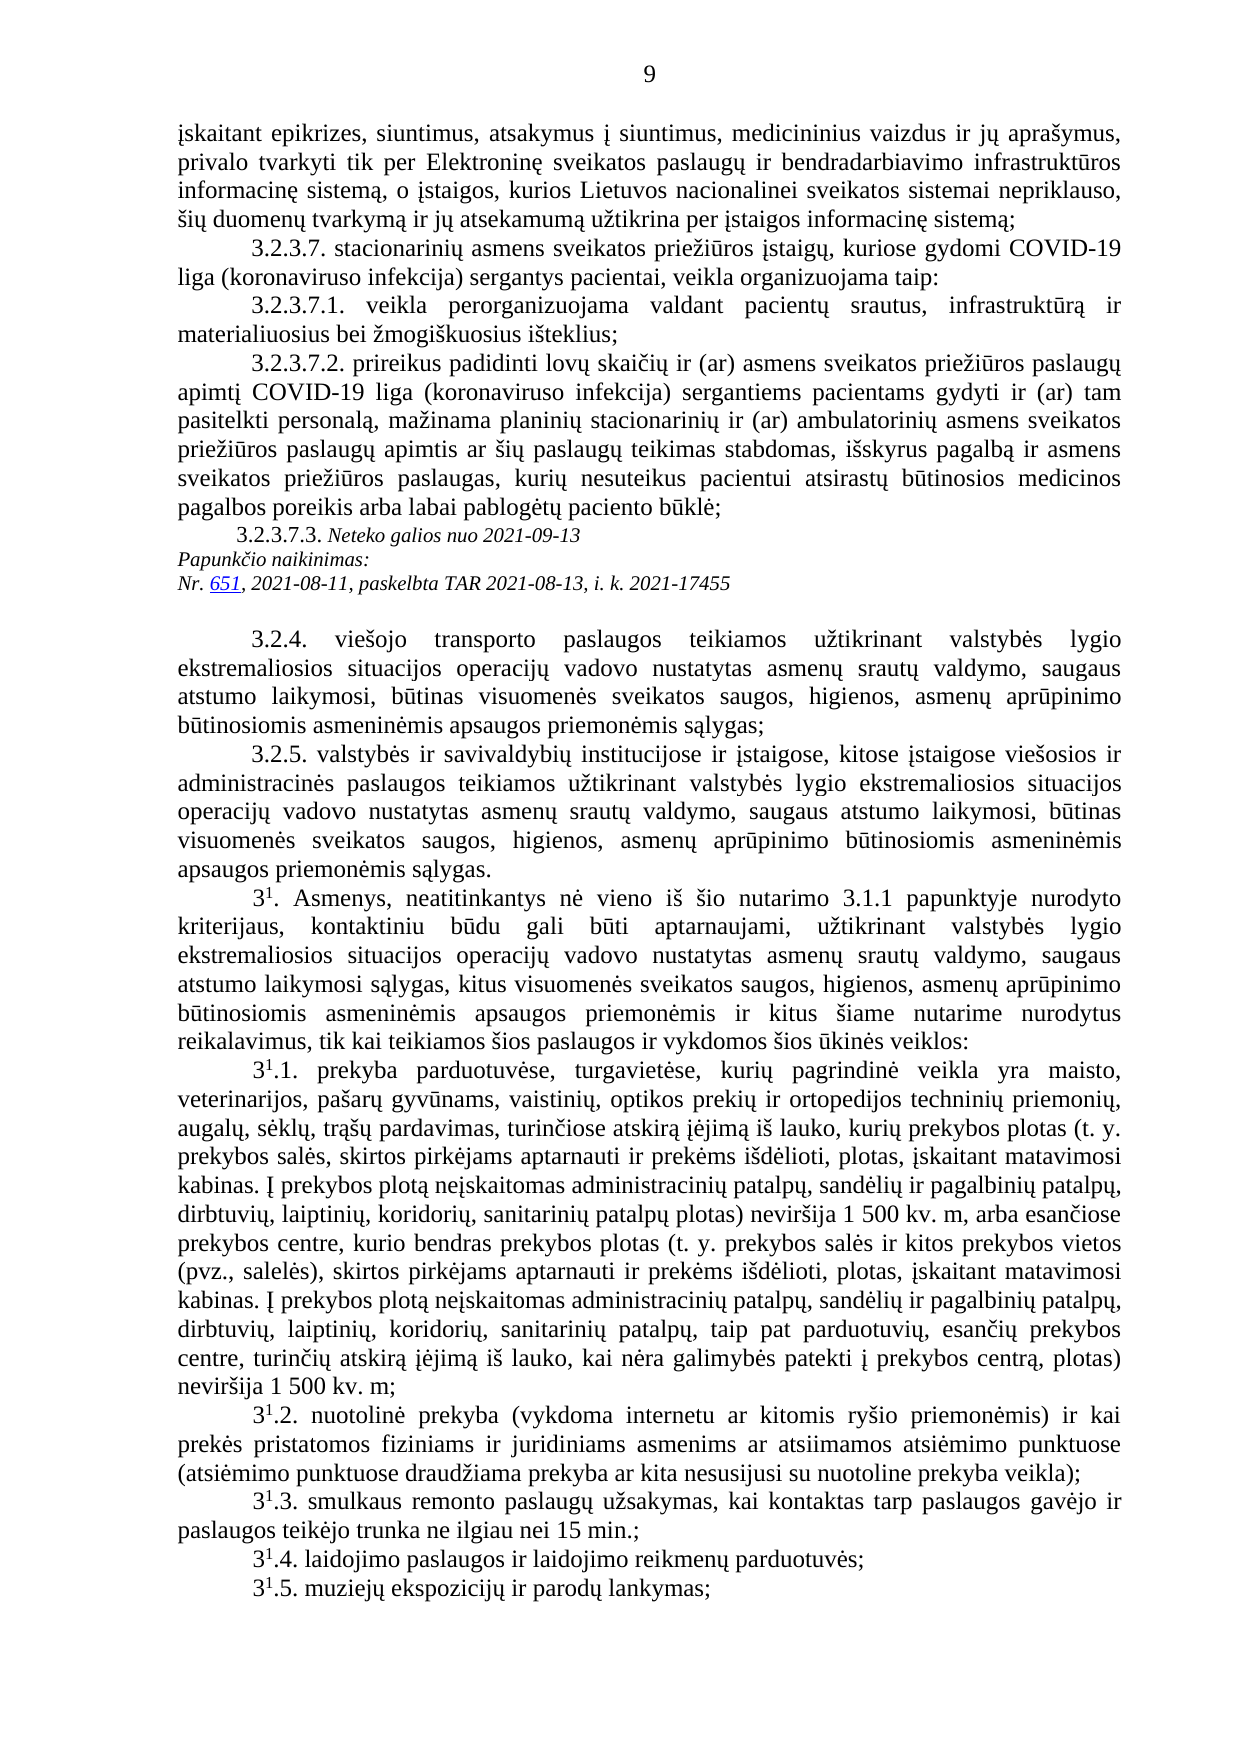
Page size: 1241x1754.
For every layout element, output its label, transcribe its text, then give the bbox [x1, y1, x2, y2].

text Nr. 651, 2021-08-11, paskelbta TAR 2021-08-13, i. k. 2021-17455 [177, 571, 1122, 595]
text 31.1. prekyba parduotuvėse, turgavietėse, kurių pagrindinė veikla yra maisto, veterinarijos, pašarų gyvūnams, vaistinių, optikos prekių ir ortopedijos techninių priemonių, augalų, sėklų, trąšų pardavimas, turinčiose atskirą įėjimą iš lauko, kurių prekybos plotas (t. y. prekybos salės, skirtos pirkėjams aptarnauti ir prekėms išdėlioti, plotas, įskaitant matavimosi kabinas. Į prekybos plotą neįskaitomas administracinių patalpų, sandėlių ir pagalbinių patalpų, dirbtuvių, laiptinių, koridorių, sanitarinių patalpų plotas) neviršija 1 500 kv. m, arba esančiose prekybos centre, kurio bendras prekybos plotas (t. y. prekybos salės ir kitos prekybos vietos (pvz., salelės), skirtos pirkėjams aptarnauti ir prekėms išdėlioti, plotas, įskaitant matavimosi kabinas. Į prekybos plotą neįskaitomas administracinių patalpų, sandėlių ir pagalbinių patalpų, dirbtuvių, laiptinių, koridorių, sanitarinių patalpų, taip pat parduotuvių, esančių prekybos centre, turinčių atskirą įėjimą iš lauko, kai nėra galimybės patekti į prekybos centrą, plotas) neviršija 1 500 kv. m; [177, 1055, 1122, 1400]
text 31.5. muziejų ekspozicijų ir parodų lankymas; [177, 1573, 1122, 1601]
text 31.4. laidojimo paslaugos ir laidojimo reikmenų parduotuvės; [177, 1544, 1122, 1573]
text 3.2.3.7.2. prireikus padidinti lovų skaičių ir (ar) asmens sveikatos priežiūros paslaugų apimtį COVID-19 liga (koronaviruso infekcija) sergantiems pacientams gydyti ir (ar) tam pasitelkti personalą, mažinama planinių stacionarinių ir (ar) ambulatorinių asmens sveikatos priežiūros paslaugų apimtis ar šių paslaugų teikimas stabdomas, išskyrus pagalbą ir asmens sveikatos priežiūros paslaugas, kurių nesuteikus pacientui atsirastų būtinosios medicinos pagalbos poreikis arba labai pablogėtų paciento būklė; [177, 348, 1122, 521]
text 31.2. nuotolinė prekyba (vykdoma internetu ar kitomis ryšio priemonėmis) ir kai prekės pristatomos fiziniams ir juridiniams asmenims ar atsiimamos atsiėmimo punktuose (atsiėmimo punktuose draudžiama prekyba ar kita nesusijusi su nuotoline prekyba veikla); [177, 1400, 1122, 1486]
text 3.2.3.7.3. Neteko galios nuo 2021-09-13 [177, 521, 1122, 547]
text 31.3. smulkaus remonto paslaugų užsakymas, kai kontaktas tarp paslaugos gavėjo ir paslaugos teikėjo trunka ne ilgiau nei 15 min.; [177, 1486, 1122, 1544]
text 3.2.5. valstybės ir savivaldybių institucijose ir įstaigose, kitose įstaigose viešosios ir administracinės paslaugos teikiamos užtikrinant valstybės lygio ekstremaliosios situacijos operacijų vadovo nustatytas asmenų srautų valdymo, saugaus atstumo laikymosi, būtinas visuomenės sveikatos saugos, higienos, asmenų aprūpinimo būtinosiomis asmeninėmis apsaugos priemonėmis sąlygas. [177, 739, 1122, 883]
text 3.2.4. viešojo transporto paslaugos teikiamos užtikrinant valstybės lygio ekstremaliosios situacijos operacijų vadovo nustatytas asmenų srautų valdymo, saugaus atstumo laikymosi, būtinas visuomenės sveikatos saugos, higienos, asmenų aprūpinimo būtinosiomis asmeninėmis apsaugos priemonėmis sąlygas; [177, 624, 1122, 739]
text 3.2.3.7.1. veikla perorganizuojama valdant pacientų srautus, infrastruktūrą ir materialiuosius bei žmogiškuosius išteklius; [177, 291, 1122, 348]
text 31. Asmenys, neatitinkantys nė vieno iš šio nutarimo 3.1.1 papunktyje nurodyto kriterijaus, kontaktiniu būdu gali būti aptarnaujami, užtikrinant valstybės lygio ekstremaliosios situacijos operacijų vadovo nustatytas asmenų srautų valdymo, saugaus atstumo laikymosi sąlygas, kitus visuomenės sveikatos saugos, higienos, asmenų aprūpinimo būtinosiomis asmeninėmis apsaugos priemonėmis ir kitus šiame nutarime nurodytus reikalavimus, tik kai teikiamos šios paslaugos ir vykdomos šios ūkinės veiklos: [177, 883, 1122, 1055]
text Papunkčio naikinimas: [177, 547, 1122, 571]
text 3.2.3.7. stacionarinių asmens sveikatos priežiūros įstaigų, kuriose gydomi COVID-19 liga (koronaviruso infekcija) sergantys pacientai, veikla organizuojama taip: [177, 233, 1122, 291]
text įskaitant epikrizes, siuntimus, atsakymus į siuntimus, medicininius vaizdus ir jų aprašymus, privalo tvarkyti tik per Elektroninę sveikatos paslaugų ir bendradarbiavimo infrastruktūros informacinę sistemą, o įstaigos, kurios Lietuvos nacionalinei sveikatos sistemai nepriklauso, šių duomenų tvarkymą ir jų atsekamumą užtikrina per įstaigos informacinę sistemą; [177, 118, 1122, 233]
